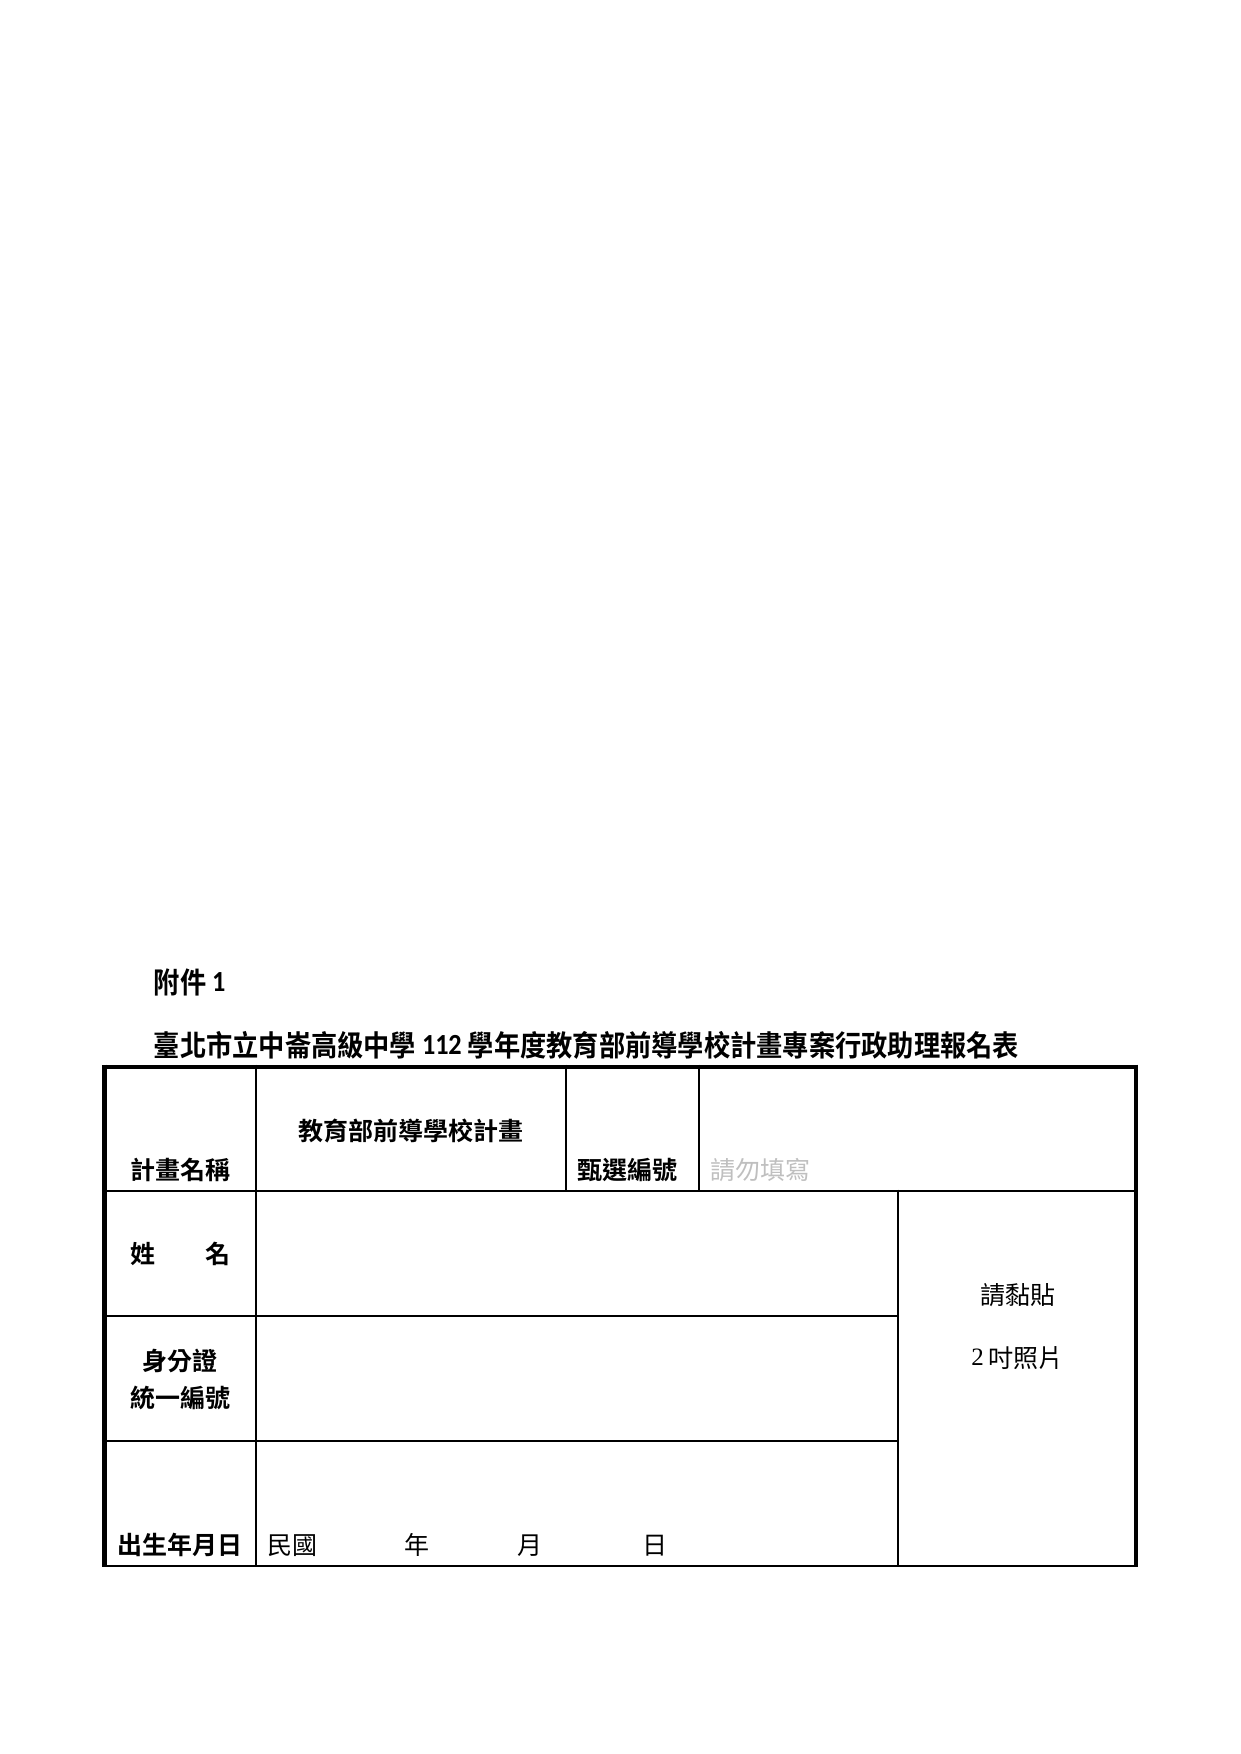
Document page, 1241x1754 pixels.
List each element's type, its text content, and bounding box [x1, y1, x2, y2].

table_cell 民國 年 月 日 [257, 1442, 897, 1564]
table_cell 出生年月日 [107, 1442, 255, 1564]
table_header 請勿填寫 [700, 1069, 1134, 1189]
table_cell 請黏貼 2吋照片 [899, 1192, 1134, 1564]
table_header 甄選編號 [567, 1069, 698, 1189]
table_header 教育部前導學校計畫 [257, 1069, 565, 1189]
table_cell [257, 1317, 897, 1439]
text 附件1 [153, 939, 1087, 1002]
table_cell 身分證 統一編號 [107, 1317, 255, 1439]
table_cell 姓 名 [107, 1192, 255, 1314]
table_header 計畫名稱 [107, 1069, 255, 1189]
table_cell [257, 1192, 897, 1314]
text 臺北市立中崙高級中學112學年度教育部前導學校計畫專案行政助理報名表 [153, 1002, 1087, 1064]
